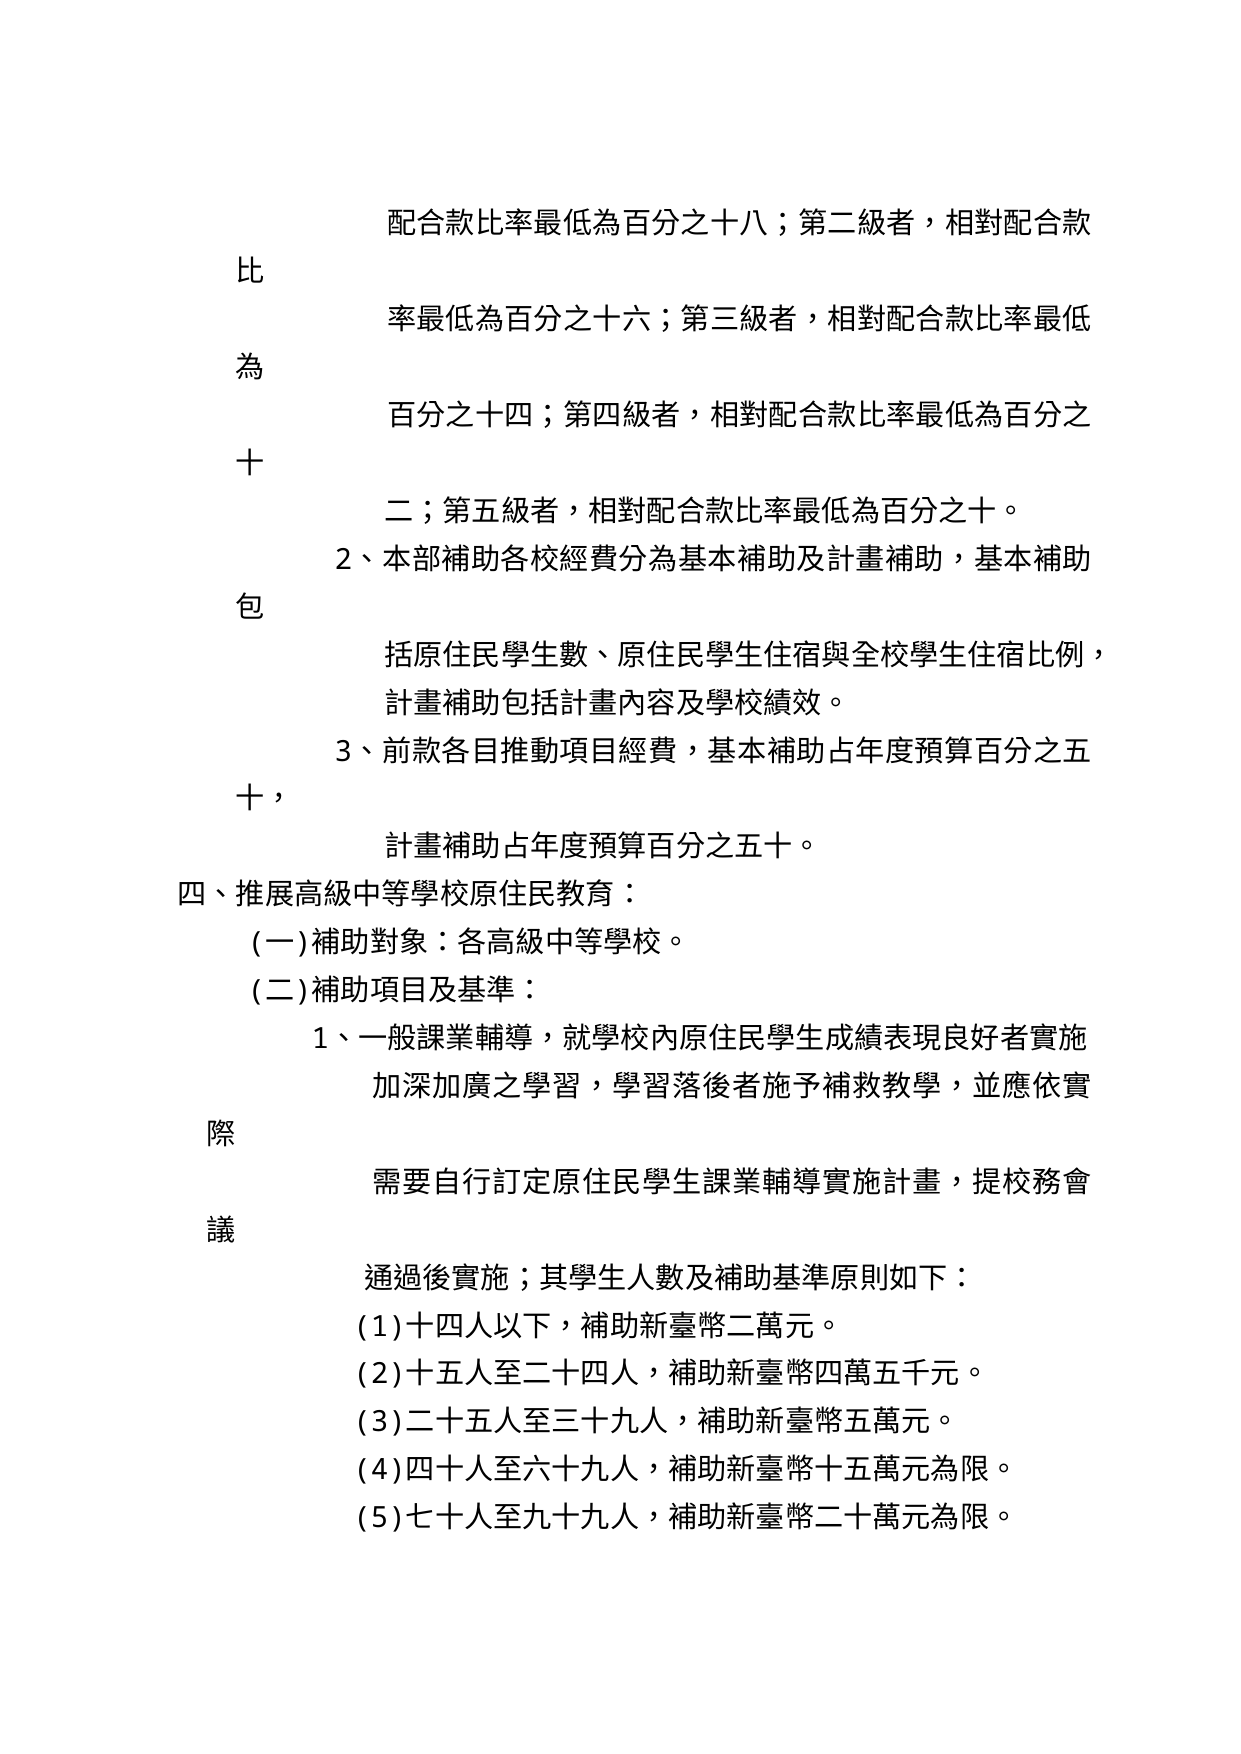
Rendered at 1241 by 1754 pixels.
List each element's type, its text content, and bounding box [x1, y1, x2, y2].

text (二)補助項目及基準： [177, 962, 1093, 1010]
text 計畫補助占年度預算百分之五十。 [209, 818, 1093, 866]
list 加深加廣之學習，學習落後者施予補救教學，並應依實際 [206, 1058, 1093, 1154]
list (3)二十五人至三十九人，補助新臺幣五萬元。 [195, 1393, 1093, 1441]
text 二；第五級者，相對配合款比率最低為百分之十。 [209, 483, 1093, 531]
text 計畫補助包括計畫內容及學校績效。 [209, 675, 1093, 723]
text 括原住民學生數、原住民學生住宿與全校學生住宿比例， [209, 627, 1093, 675]
text 2、本部補助各校經費分為基本補助及計畫補助，基本補助包 [209, 531, 1093, 627]
list 通過後實施；其學生人數及補助基準原則如下： [206, 1250, 1093, 1298]
list 需要自行訂定原住民學生課業輔導實施計畫，提校務會議 [206, 1154, 1093, 1250]
text 3、前款各目推動項目經費，基本補助占年度預算百分之五十， [209, 723, 1093, 818]
list 1、一般課業輔導，就學校內原住民學生成績表現良好者實施 [206, 1010, 1093, 1058]
text 配合款比率最低為百分之十八；第二級者，相對配合款比 [209, 196, 1093, 291]
list (1)十四人以下，補助新臺幣二萬元。 [195, 1298, 1093, 1346]
list (5)七十人至九十九人，補助新臺幣二十萬元為限。 [195, 1489, 1093, 1537]
list (4)四十人至六十九人，補助新臺幣十五萬元為限。 [195, 1441, 1093, 1489]
text 率最低為百分之十六；第三級者，相對配合款比率最低為 [209, 291, 1093, 387]
text (一)補助對象：各高級中等學校。 [177, 914, 1093, 962]
list (2)十五人至二十四人，補助新臺幣四萬五千元。 [195, 1346, 1093, 1393]
text 四、推展高級中等學校原住民教育： [177, 866, 1093, 914]
text 百分之十四；第四級者，相對配合款比率最低為百分之十 [209, 387, 1093, 483]
